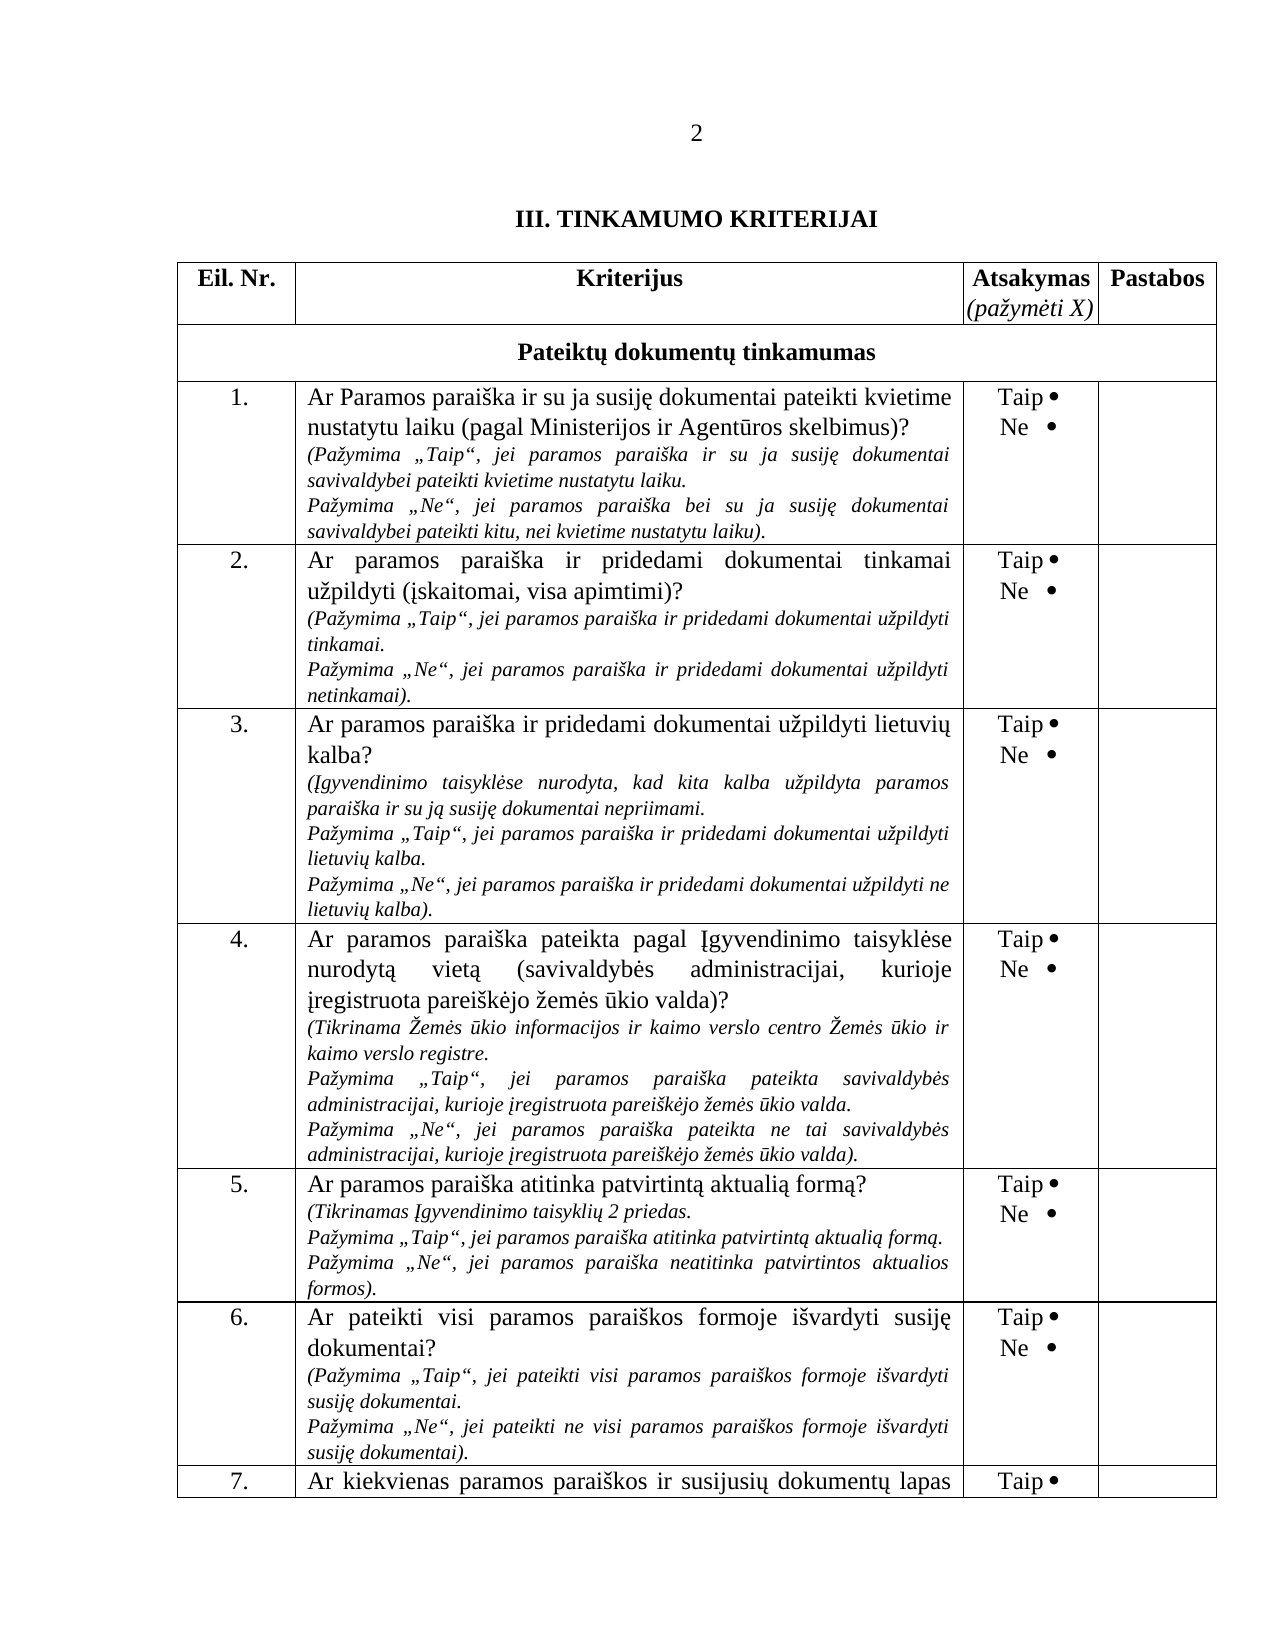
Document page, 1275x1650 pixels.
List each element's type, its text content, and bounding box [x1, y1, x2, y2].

table_cell Taip  Ne  [964, 709, 1098, 923]
table_header Atsakymas (pažymėti X) [964, 263, 1098, 324]
table_cell 6. [178, 1303, 295, 1465]
table_cell Ar paramos paraiška atitinka patvirtintą aktualią formą? (Tikrinamas Įgyvendinimo taisyklių 2 priedas. Pažymima „Taip“, jei paramos paraiška atitinka patvirtintą aktualią formą. Pažymima „Ne“, jei paramos paraiška neatitinka patvirtintos aktualios formos). [296, 1169, 963, 1301]
table_cell Ar kiekvienas paramos paraiškos ir susijusių dokumentų lapas [296, 1466, 963, 1497]
table_cell [1099, 1169, 1216, 1301]
table_cell 1. [178, 382, 295, 544]
table_cell Taip  Ne  [964, 382, 1098, 544]
table_cell Ar pateikti visi paramos paraiškos formoje išvardyti susiję dokumentai? (Pažymima „Taip“, jei pateikti visi paramos paraiškos formoje išvardyti susiję dokumentai. Pažymima „Ne“, jei pateikti ne visi paramos paraiškos formoje išvardyti susiję dokumentai). [296, 1303, 963, 1465]
table_cell [1099, 382, 1216, 544]
table_cell [1099, 545, 1216, 708]
table_cell Taip  Ne  [964, 545, 1098, 708]
table_cell [1099, 1466, 1216, 1497]
table_cell Ar Paramos paraiška ir su ja susiję dokumentai pateikti kvietime nustatytu laiku (pagal Ministerijos ir Agentūros skelbimus)? (Pažymima „Taip“, jei paramos paraiška ir su ja susiję dokumentai savivaldybei pateikti kvietime nustatytu laiku. Pažymima „Ne“, jei paramos paraiška bei su ja susiję dokumentai savivaldybei pateikti kitu, nei kvietime nustatytu laiku). [296, 382, 963, 544]
table_cell 3. [178, 709, 295, 923]
table_cell [1099, 709, 1216, 923]
table_cell Ar paramos paraiška ir pridedami dokumentai tinkamai užpildyti (įskaitomai, visa apimtimi)? (Pažymima „Taip“, jei paramos paraiška ir pridedami dokumentai užpildyti tinkamai. Pažymima „Ne“, jei paramos paraiška ir pridedami dokumentai užpildyti netinkamai). [296, 545, 963, 708]
table_header Eil. Nr. [178, 263, 295, 324]
table_cell Taip  Ne  [964, 1169, 1098, 1301]
table_header Pastabos [1099, 263, 1216, 324]
table_cell 7. [178, 1466, 295, 1497]
table_cell [1099, 1303, 1216, 1465]
table_cell 5. [178, 1169, 295, 1301]
table_cell 2. [178, 545, 295, 708]
table_cell Taip  Ne  [964, 924, 1098, 1168]
table_cell [1099, 924, 1216, 1168]
table_cell Taip  Ne  [964, 1303, 1098, 1465]
table_cell Ar paramos paraiška pateikta pagal Įgyvendinimo taisyklėse nurodytą vietą (savivaldybės administracijai, kurioje įregistruota pareiškėjo žemės ūkio valda)? (Tikrinama Žemės ūkio informacijos ir kaimo verslo centro Žemės ūkio ir kaimo verslo registre. Pažymima „Taip“, jei paramos paraiška pateikta savivaldybės administracijai, kurioje įregistruota pareiškėjo žemės ūkio valda. Pažymima „Ne“, jei paramos paraiška pateikta ne tai savivaldybės administracijai, kurioje įregistruota pareiškėjo žemės ūkio valda). [296, 924, 963, 1168]
table_cell Ar paramos paraiška ir pridedami dokumentai užpildyti lietuvių kalba? (Įgyvendinimo taisyklėse nurodyta, kad kita kalba užpildyta paramos paraiška ir su ją susiję dokumentai nepriimami. Pažymima „Taip“, jei paramos paraiška ir pridedami dokumentai užpildyti lietuvių kalba. Pažymima „Ne“, jei paramos paraiška ir pridedami dokumentai užpildyti ne lietuvių kalba). [296, 709, 963, 923]
table_header Kriterijus [296, 263, 963, 324]
table_cell Pateiktų dokumentų tinkamumas [178, 325, 1216, 381]
table_cell Taip  [964, 1466, 1098, 1497]
text III. TINKAMUMO KRITERIJAI [177, 204, 1216, 233]
table_cell 4. [178, 924, 295, 1168]
